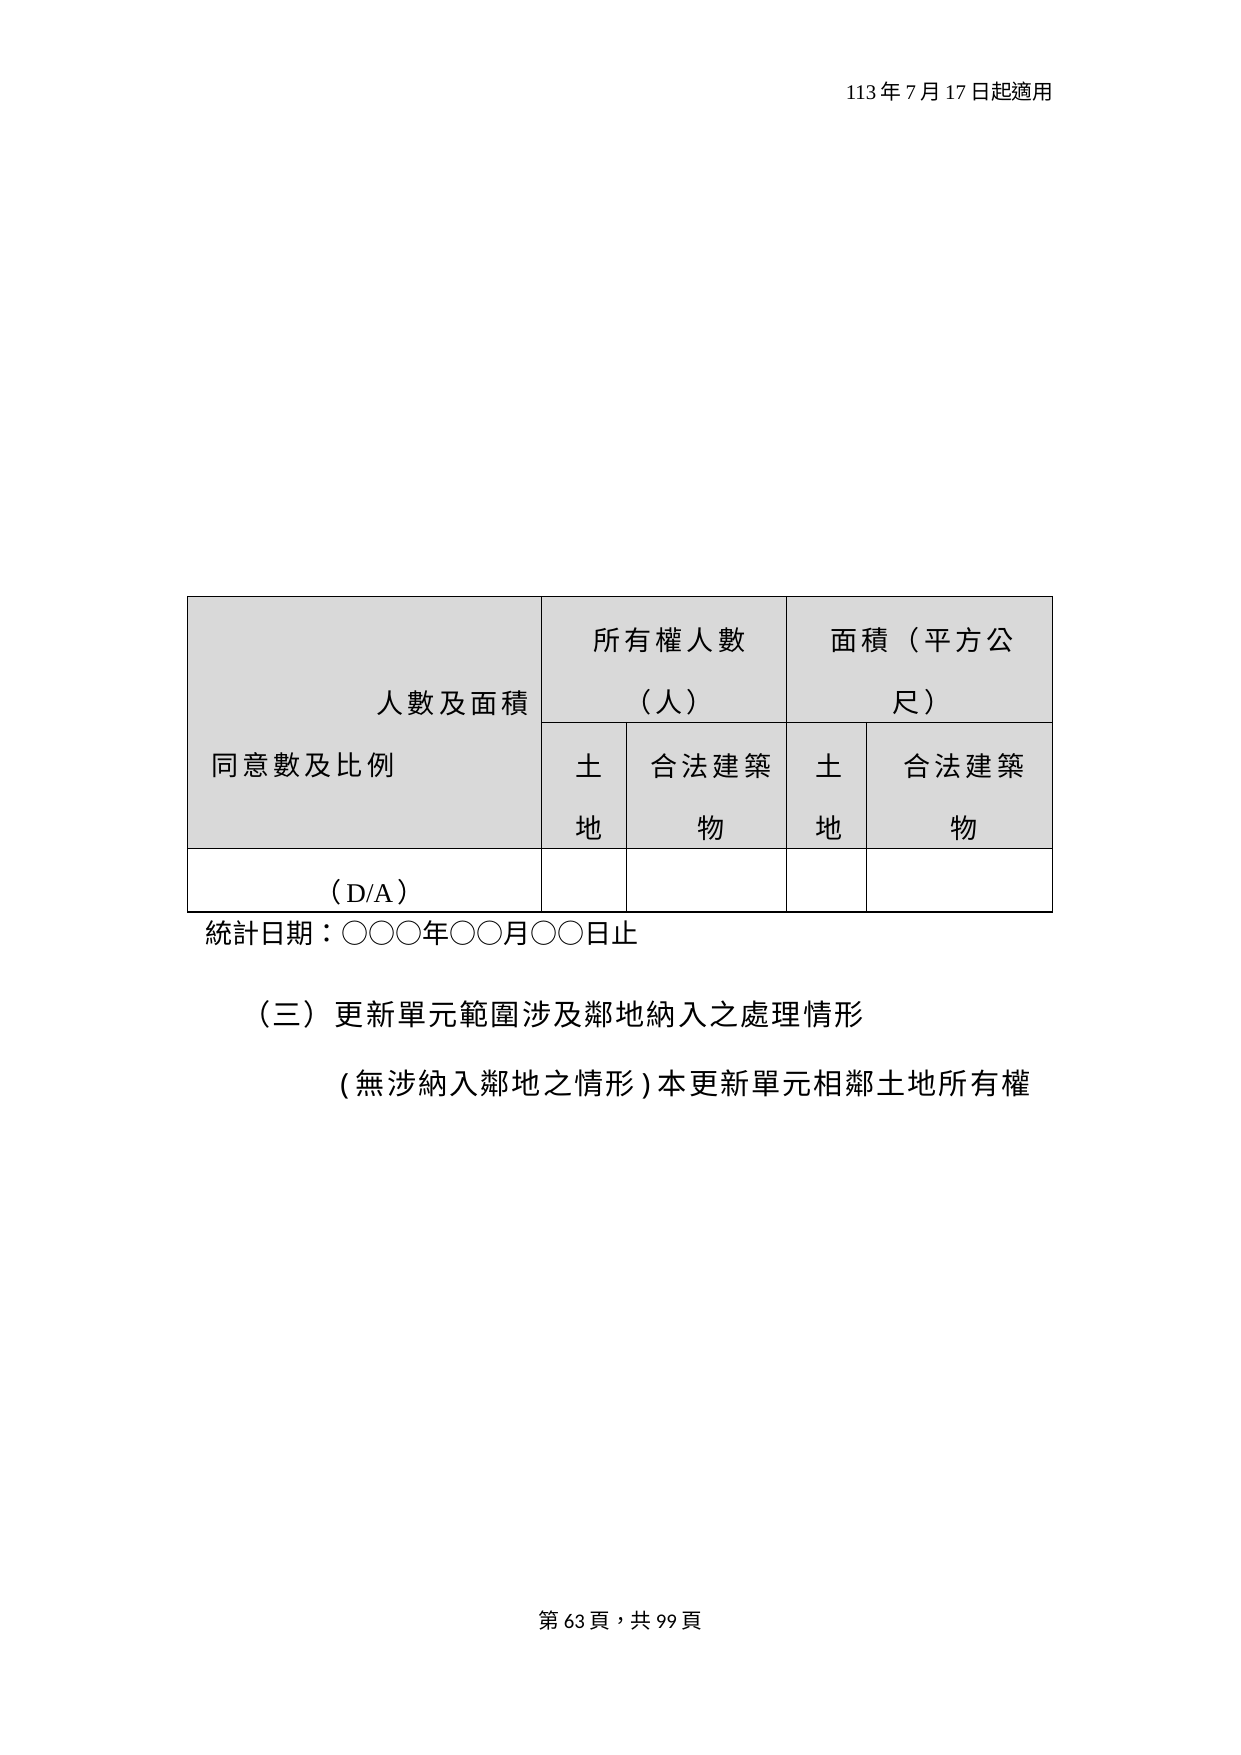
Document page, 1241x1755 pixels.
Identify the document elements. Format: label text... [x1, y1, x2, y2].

table_cell 土地 [542, 723, 626, 848]
table_cell [542, 849, 626, 911]
text （三）更新單元範圍涉及鄰地納入之處理情形 [238, 971, 1052, 1034]
table_header 所有權人數（人） [542, 597, 786, 722]
table_cell [627, 849, 786, 911]
table_cell 合法建築物 [627, 723, 786, 848]
text 統計日期：○○○年○○月○○日止 [188, 913, 1052, 952]
table_header 面積（平方公尺） [787, 597, 1052, 722]
table_cell 合法建築物 [867, 723, 1052, 848]
table_cell （D/A） [188, 849, 541, 911]
table_cell [787, 849, 866, 911]
text (無涉納入鄰地之情形)本更新單元相鄰土地所有權人參與更新之意願比率土地人數為○％、建物人數為○％、土地面積為○％、建物面積為○％，低於更新單元範圍內所有權人參與更新之意願比率土地人數為○％、建物人數為○％、土地面積為○％、建物面積為○％，因此申請人未將該相鄰土地○、○及○地號(等)○筆土地(請詳列地號)納入更新單元範圍內。 [269, 1040, 1052, 1102]
table_header 人數及面積 同意數及比例 [188, 597, 541, 848]
table_cell 土地 [787, 723, 866, 848]
table_cell [867, 849, 1052, 911]
